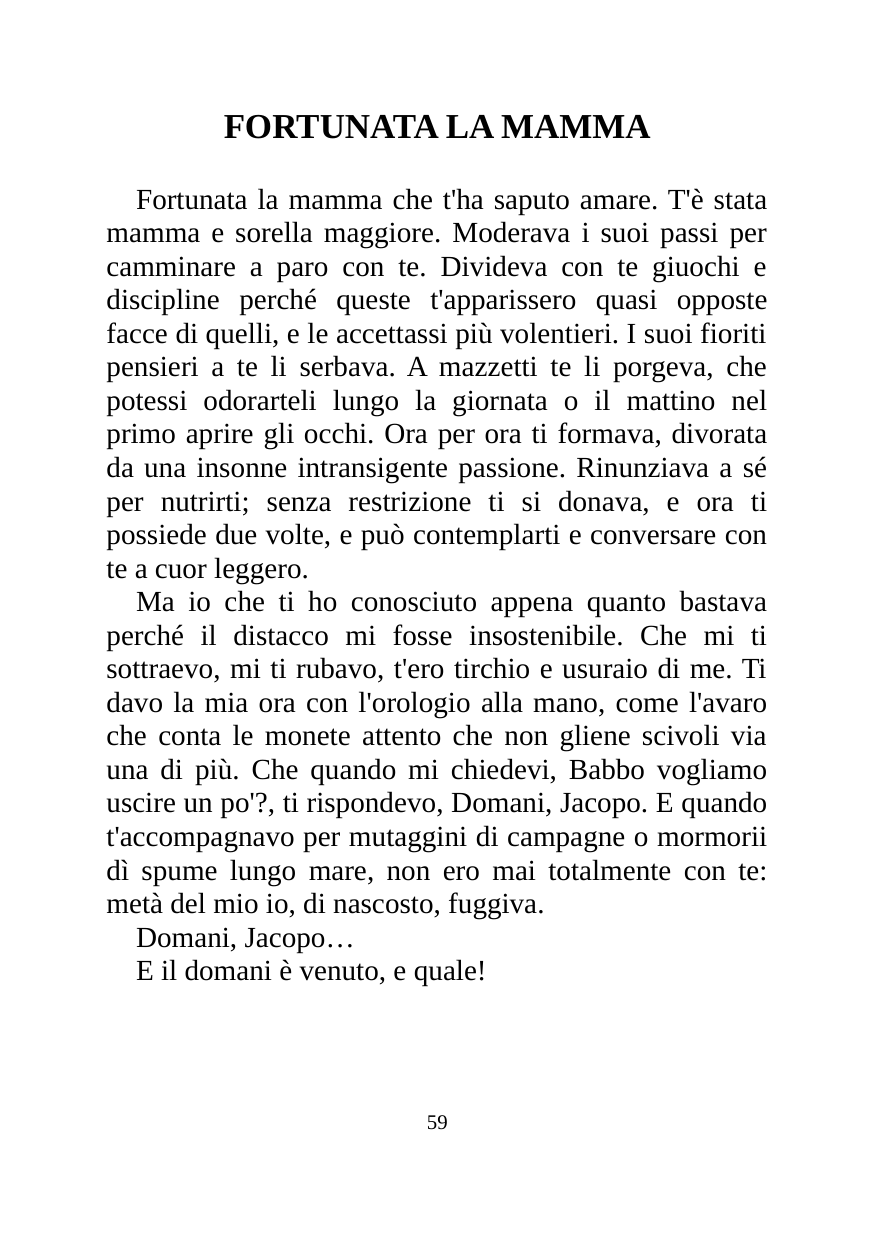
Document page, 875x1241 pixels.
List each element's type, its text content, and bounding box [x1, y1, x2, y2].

text Fortunata la mamma che t'ha saputo amare. T'è stata mamma e sorella maggiore. Moderava i suoi passi per camminare a paro con te. Divideva con te giuochi e discipline perché queste t'apparissero quasi opposte facce di quelli, e le accettassi più volentieri. I suoi fioriti pensieri a te li serbava. A mazzetti te li porgeva, che potessi odorarteli lungo la giornata o il mattino nel primo aprire gli occhi. Ora per ora ti formava, divorata da una insonne intransigente passione. Rinunziava a sé per nutrirti; senza restrizione ti si donava, e ora ti possiede due volte, e può contemplarti e conversare con te a cuor leggero. [106, 182, 768, 584]
text Ma io che ti ho conosciuto appena quanto bastava perché il distacco mi fosse insostenibile. Che mi ti sottraevo, mi ti rubavo, t'ero tirchio e usuraio di me. Ti davo la mia ora con l'orologio alla mano, come l'avaro che conta le monete attento che non gliene scivoli via una di più. Che quando mi chiedevi, Babbo vogliamo uscire un po'?, ti rispondevo, Domani, Jacopo. E quando t'accompagnavo per mutaggini di campagne o mormorii dì spume lungo mare, non ero mai totalmente con te: metà del mio io, di nascosto, fuggiva. [106, 584, 768, 920]
text Domani, Jacopo… [106, 920, 768, 953]
text E il domani è venuto, e quale! [106, 953, 768, 987]
subtitle Fortunata la mamma [106, 106, 768, 146]
